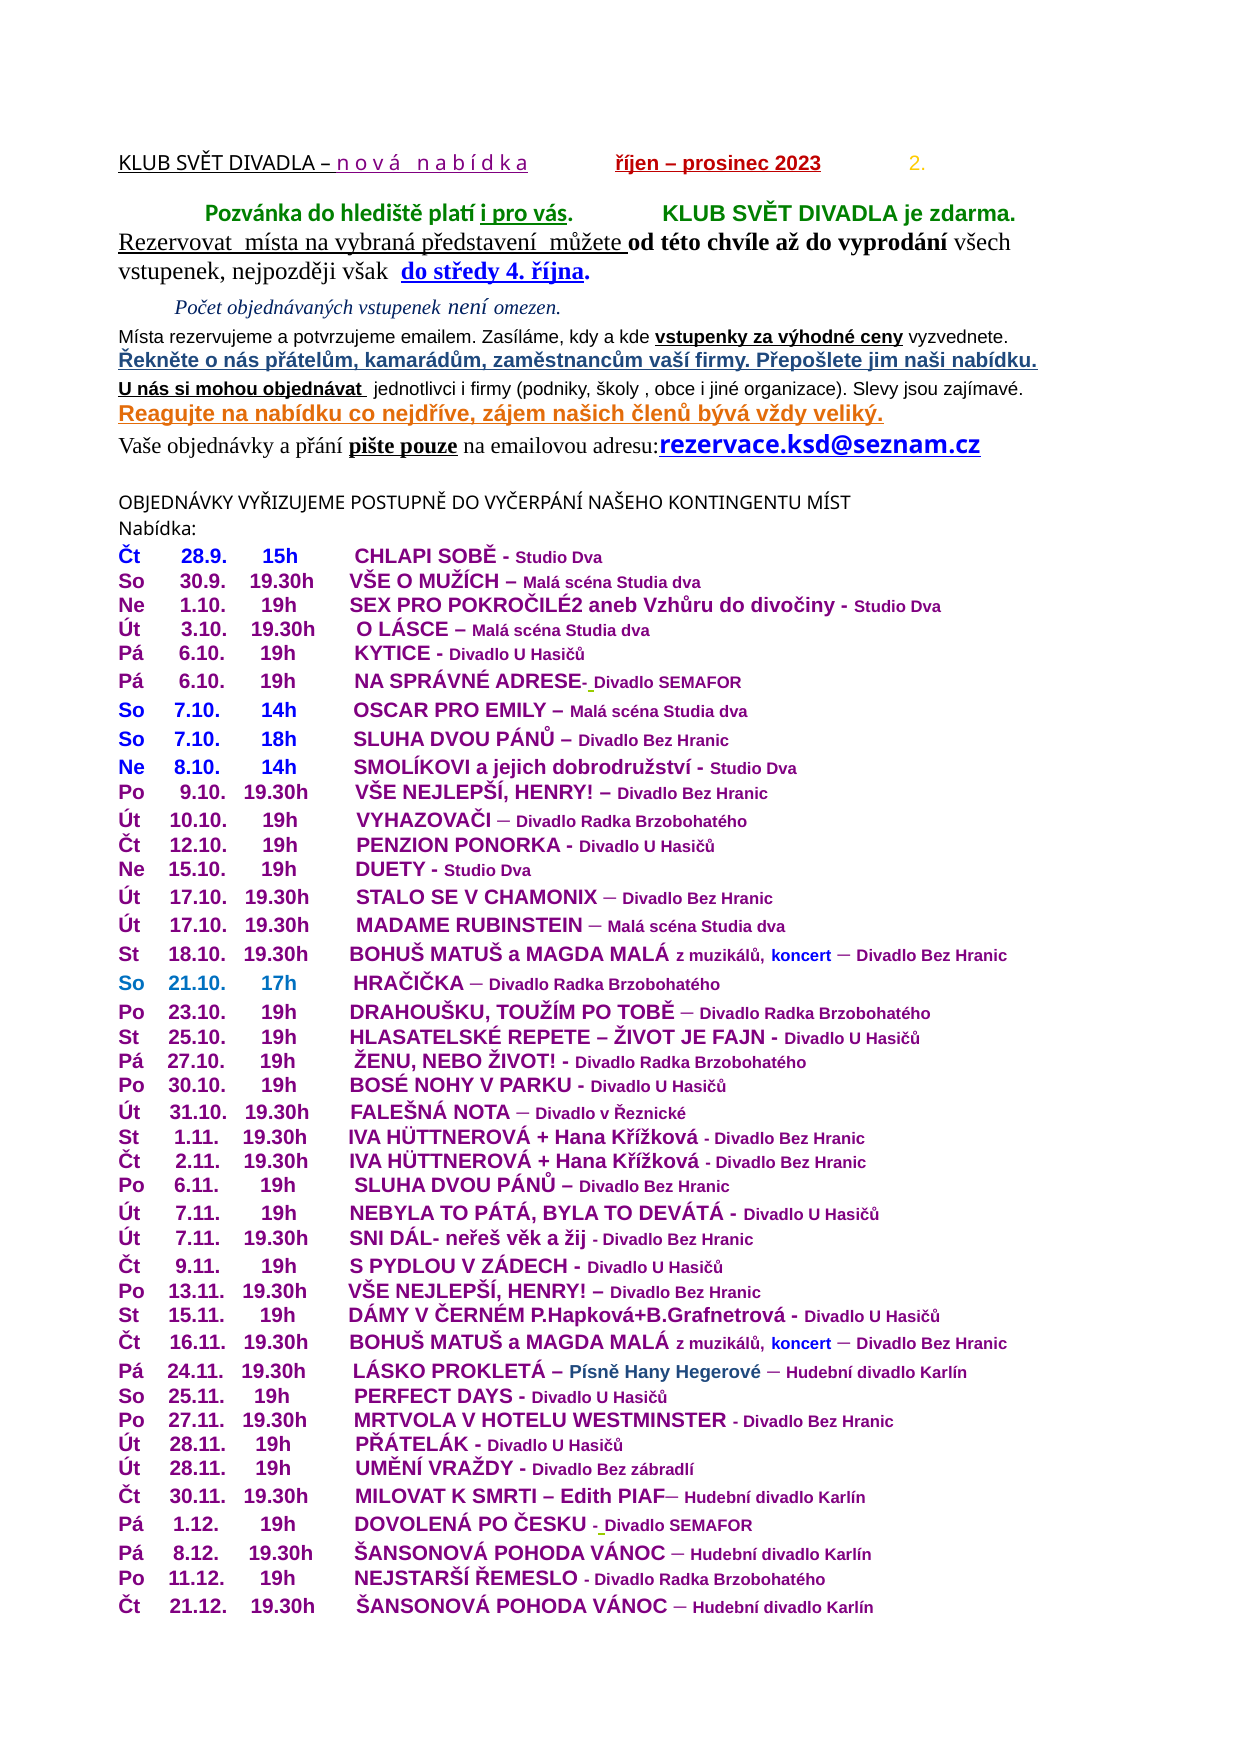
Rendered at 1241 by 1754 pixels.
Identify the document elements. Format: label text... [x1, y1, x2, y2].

text Pá 6.10. 19h KYTICE - Divadlo U Hasičů [118, 641, 1122, 665]
text Čt 12.10. 19h PENZION PONORKA - Divadlo U Hasičů [118, 833, 1122, 857]
text Út 10.10. 19h VYHAZOVAČI – Divadlo Radka Brzobohatého [118, 804, 1122, 833]
text Út 7.11. 19.30h SNI DÁL- neřeš věk a žij - Divadlo Bez Hranic [118, 1226, 1122, 1250]
text Pá 8.12. 19.30h ŠANSONOVÁ POHODA VÁNOC – Hudební divadlo Karlín [118, 1537, 1122, 1566]
text Vaše objednávky a přání pište pouze na emailovou adresu:rezervace.ksd@seznam.cz [118, 427, 1122, 461]
text Čt 2.11. 19.30h IVA HÜTTNEROVÁ + Hana Křížková - Divadlo Bez Hranic [118, 1149, 1122, 1173]
text U nás si mohou objednávat jednotlivci i firmy (podniky, školy , obce i jiné organizace). Slevy jsou zajímavé. [118, 372, 1122, 400]
text St 15.11. 19h DÁMY V ČERNÉM P.Hapková+B.Grafnetrová - Divadlo U Hasičů [118, 1302, 1122, 1326]
text Út 17.10. 19.30h MADAME RUBINSTEIN – Malá scéna Studia dva [118, 909, 1122, 938]
text Út 3.10. 19.30h O LÁSCE – Malá scéna Studia dva [118, 617, 1122, 641]
text OBJEDNÁVKY VYŘIZUJEME POSTUPNĚ DO VYČERPÁNÍ NAŠEHO KONTINGENTU MÍST [118, 489, 1122, 515]
text Út 28.11. 19h PŘÁTELÁK - Divadlo U Hasičů [118, 1432, 1122, 1456]
text Pá 1.12. 19h DOVOLENÁ PO ČESKU - Divadlo SEMAFOR [118, 1508, 1122, 1537]
text St 1.11. 19.30h IVA HÜTTNEROVÁ + Hana Křížková - Divadlo Bez Hranic [118, 1125, 1122, 1149]
text St 18.10. 19.30h BOHUŠ MATUŠ a MAGDA MALÁ z muzikálů, koncert – Divadlo Bez Hranic [118, 938, 1122, 967]
text Počet objednávaných vstupenek není omezen. [118, 291, 1122, 320]
text Út 17.10. 19.30h STALO SE V CHAMONIX – Divadlo Bez Hranic [118, 881, 1122, 909]
text Pá 24.11. 19.30h LÁSKO PROKLETÁ – Písně Hany Hegerové – Hudební divadlo Karlín [118, 1355, 1122, 1384]
text So 21.10. 17h HRAČIČKA – Divadlo Radka Brzobohatého [118, 967, 1122, 996]
text Po 13.11. 19.30h VŠE NEJLEPŠÍ, HENRY! – Divadlo Bez Hranic [118, 1278, 1122, 1302]
text Po 9.10. 19.30h VŠE NEJLEPŠÍ, HENRY! – Divadlo Bez Hranic [118, 780, 1122, 804]
text St 25.10. 19h HLASATELSKÉ REPETE – ŽIVOT JE FAJN - Divadlo U Hasičů [118, 1024, 1122, 1048]
text So 25.11. 19h PERFECT DAYS - Divadlo U Hasičů [118, 1384, 1122, 1408]
text KLUB SVĚT DIVADLA – n o v á n a b í d k a říjen – prosinec 2023 2. [118, 118, 1122, 176]
text Pá 27.10. 19h ŽENU, NEBO ŽIVOT! - Divadlo Radka Brzobohatého [118, 1048, 1122, 1072]
text Ne 8.10. 14h SMOLÍKOVI a jejich dobrodružství - Studio Dva [118, 751, 1122, 780]
text So 7.10. 18h SLUHA DVOU PÁNŮ – Divadlo Bez Hranic [118, 723, 1122, 751]
text Po 27.11. 19.30h MRTVOLA V HOTELU WESTMINSTER - Divadlo Bez Hranic [118, 1408, 1122, 1432]
text Pozvánka do hlediště platí i pro vás. KLUB SVĚT DIVADLA je zdarma. [118, 197, 1122, 227]
text Po 11.12. 19h NEJSTARŠÍ ŘEMESLO - Divadlo Radka Brzobohatého [118, 1566, 1122, 1590]
text Út 31.10. 19.30h FALEŠNÁ NOTA – Divadlo v Řeznické [118, 1096, 1122, 1125]
text Reagujte na nabídku co nejdříve, zájem našich členů bývá vždy veliký. [118, 400, 1122, 427]
text Pá 6.10. 19h NA SPRÁVNÉ ADRESE- Divadlo SEMAFOR [118, 665, 1122, 694]
text So 30.9. 19.30h VŠE O MUŽÍCH – Malá scéna Studia dva [118, 569, 1122, 593]
text Út 7.11. 19h NEBYLA TO PÁTÁ, BYLA TO DEVÁTÁ - Divadlo U Hasičů [118, 1197, 1122, 1226]
text Ne 15.10. 19h DUETY - Studio Dva [118, 857, 1122, 881]
text Čt 9.11. 19h S PYDLOU V ZÁDECH - Divadlo U Hasičů [118, 1250, 1122, 1278]
text Po 23.10. 19h DRAHOUŠKU, TOUŽÍM PO TOBĚ – Divadlo Radka Brzobohatého [118, 996, 1122, 1024]
text Řekněte o nás přátelům, kamarádům, zaměstnancům vaší firmy. Přepošlete jim naši nabídku. [118, 348, 1122, 372]
text Po 6.11. 19h SLUHA DVOU PÁNŮ – Divadlo Bez Hranic [118, 1173, 1122, 1197]
text Po 30.10. 19h BOSÉ NOHY V PARKU - Divadlo U Hasičů [118, 1072, 1122, 1096]
text Ne 1.10. 19h SEX PRO POKROČILÉ2 aneb Vzhůru do divočiny - Studio Dva [118, 593, 1122, 617]
text Čt 16.11. 19.30h BOHUŠ MATUŠ a MAGDA MALÁ z muzikálů, koncert – Divadlo Bez Hranic [118, 1326, 1122, 1355]
text Místa rezervujeme a potvrzujeme emailem. Zasíláme, kdy a kde vstupenky za výhodné ceny vyzvednete. [118, 326, 1122, 348]
text Nabídka: [118, 515, 1122, 541]
text Čt 21.12. 19.30h ŠANSONOVÁ POHODA VÁNOC – Hudební divadlo Karlín [118, 1590, 1122, 1619]
text Čt 28.9. 15h CHLAPI SOBĚ - Studio Dva [118, 541, 1122, 569]
text Út 28.11. 19h UMĚNÍ VRAŽDY - Divadlo Bez zábradlí [118, 1456, 1122, 1480]
text Rezervovat místa na vybraná představení můžete od této chvíle až do vyprodání všech vstupenek, nejpozději však do středy 4. října. [118, 227, 1122, 285]
text Čt 30.11. 19.30h MILOVAT K SMRTI – Edith PIAF– Hudební divadlo Karlín [118, 1480, 1122, 1508]
text So 7.10. 14h OSCAR PRO EMILY – Malá scéna Studia dva [118, 694, 1122, 723]
